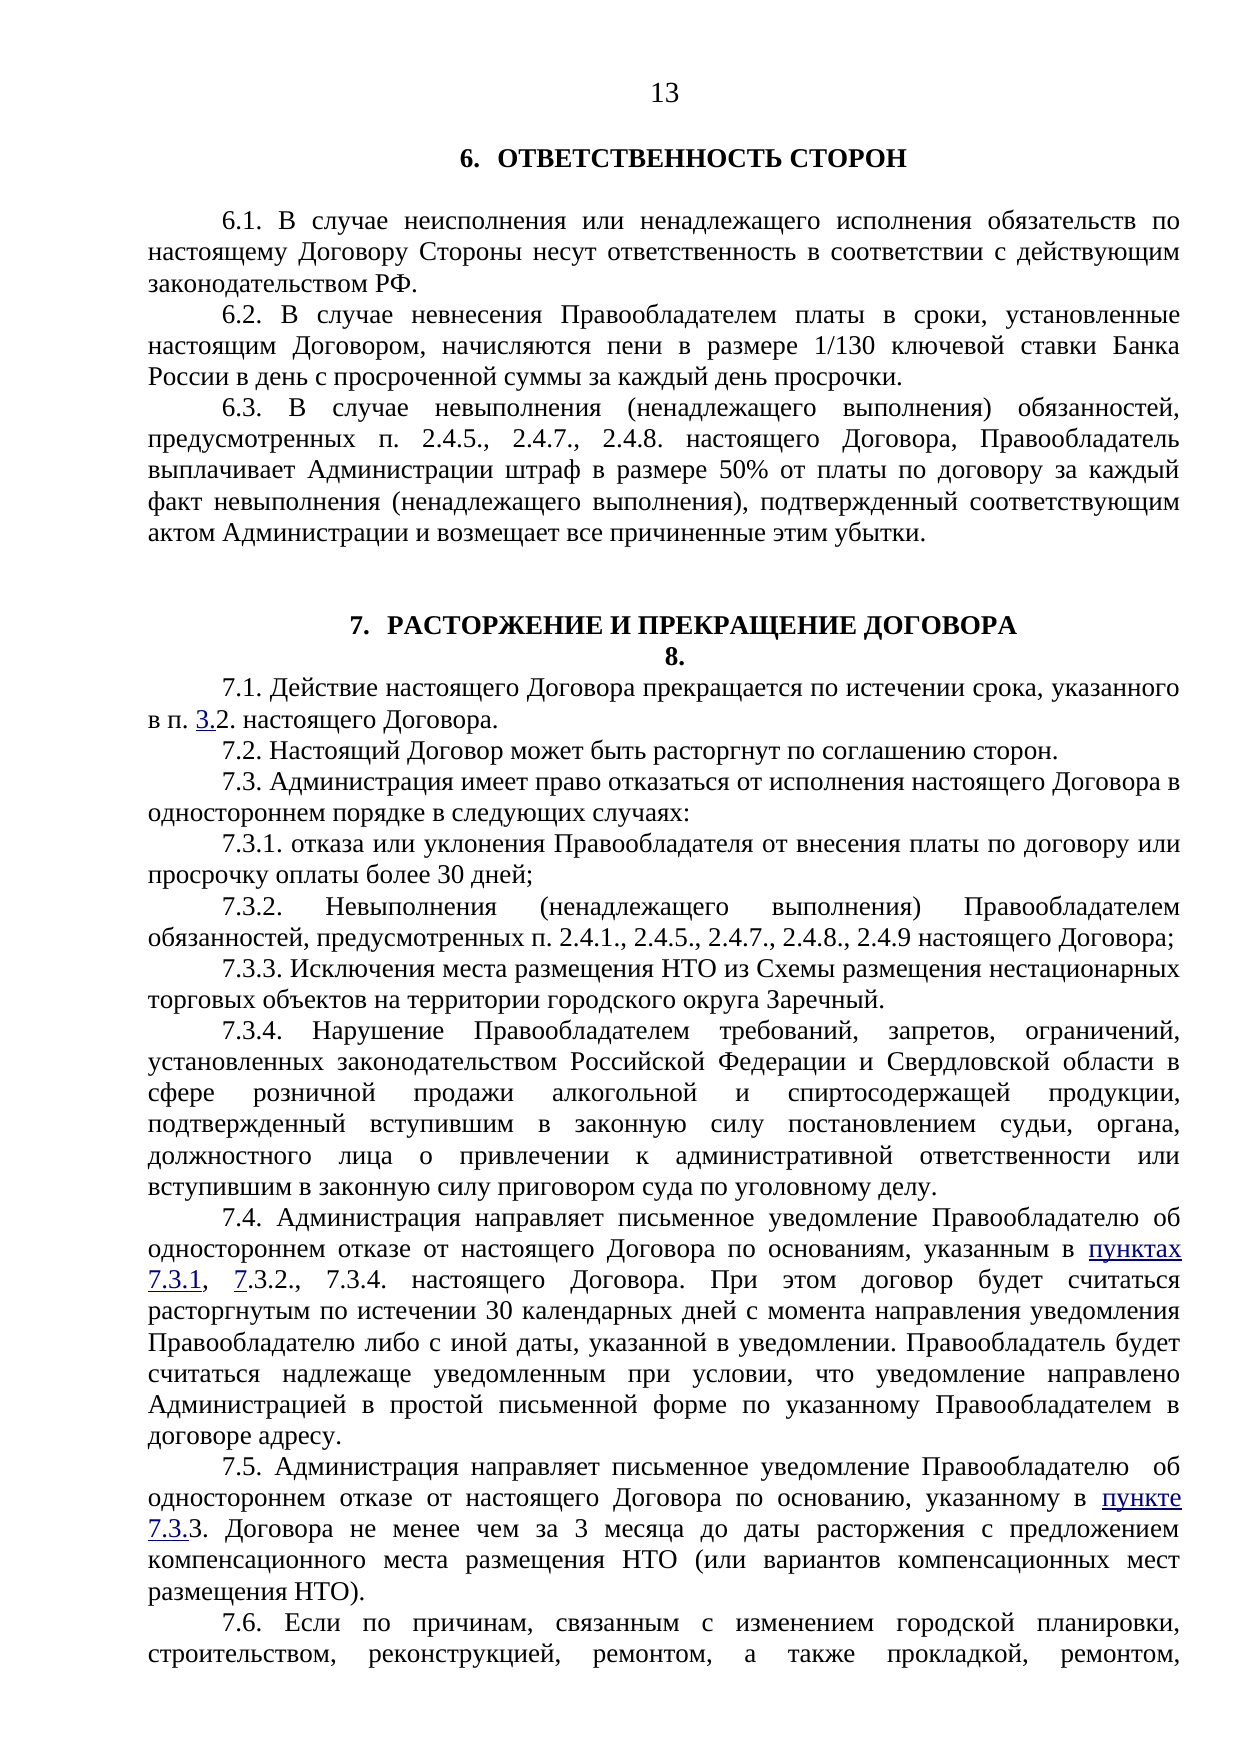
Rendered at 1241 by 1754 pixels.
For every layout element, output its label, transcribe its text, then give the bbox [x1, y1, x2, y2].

text 6.1. В случае неисполнения или ненадлежащего исполнения обязательств по настоящему Договору Стороны несут ответственность в соответствии с действующим законодательством РФ. [148, 204, 1181, 298]
text 6.3. В случае невыполнения (ненадлежащего выполнения) обязанностей, предусмотренных п. 2.4.5., 2.4.7., 2.4.8. настоящего Договора, Правообладатель выплачивает Администрации штраф в размере 50% от платы по договору за каждый факт невыполнения (ненадлежащего выполнения), подтвержденный соответствующим актом Администрации и возмещает все причиненные этим убытки. [148, 391, 1181, 547]
text 7.3.3. Исключения места размещения НТО из Схемы размещения нестационарных торговых объектов на территории городского округа Заречный. [148, 952, 1181, 1014]
text 7.6. Если по причинам, связанным с изменением городской планировки, строительством, реконструкцией, ремонтом, а также прокладкой, ремонтом, [148, 1606, 1181, 1668]
text 7.4. Администрация направляет письменное уведомление Правообладателю об одностороннем отказе от настоящего Договора по основаниям, указанным в пунктах 7.3.1, 7.3.2., 7.3.4. настоящего Договора. При этом договор будет считаться расторгнутым по истечении 30 календарных дней с момента направления уведомления Правообладателю либо с иной даты, указанной в уведомлении. Правообладатель будет считаться надлежаще уведомленным при условии, что уведомление направлено Администрацией в простой письменной форме по указанному Правообладателем в договоре адресу. [148, 1201, 1181, 1450]
text 6.2. В случае невнесения Правообладателем платы в сроки, установленные настоящим Договором, начисляются пени в размере 1/130 ключевой ставки Банка России в день с просроченной суммы за каждый день просрочки. [148, 298, 1181, 391]
text 7.3. Администрация имеет право отказаться от исполнения настоящего Договора в одностороннем порядке в следующих случаях: [148, 765, 1181, 827]
text 7.2. Настоящий Договор может быть расторгнут по соглашению сторон. [148, 734, 1181, 765]
text 7.3.1. отказа или уклонения Правообладателя от внесения платы по договору или просрочку оплаты более 30 дней; [148, 827, 1181, 889]
text 7.3.2. Невыполнения (ненадлежащего выполнения) Правообладателем обязанностей, предусмотренных п. 2.4.1., 2.4.5., 2.4.7., 2.4.8., 2.4.9 настоящего Договора; [148, 889, 1181, 952]
text 7.1. Действие настоящего Договора прекращается по истечении срока, указанного в п. 3.2. настоящего Договора. [148, 672, 1181, 734]
list ОТВЕТСТВЕННОСТЬ СТОРОН [185, 142, 1181, 173]
text 7.5. Администрация направляет письменное уведомление Правообладателю об одностороннем отказе от настоящего Договора по основанию, указанному в пункте 7.3.3. Договора не менее чем за 3 месяца до даты расторжения с предложением компенсационного места размещения НТО (или вариантов компенсационных мест размещения НТО). [148, 1450, 1181, 1606]
list РАСТОРЖЕНИЕ И ПРЕКРАЩЕНИЕ ДОГОВОРА [185, 609, 1181, 640]
text 7.3.4. Нарушение Правообладателем требований, запретов, ограничений, установленных законодательством Российской Федерации и Свердловской области в сфере розничной продажи алкогольной и спиртосодержащей продукции, подтвержденный вступившим в законную силу постановлением судьи, органа, должностного лица о привлечении к административной ответственности или вступившим в законную силу приговором суда по уголовному делу. [148, 1014, 1181, 1201]
